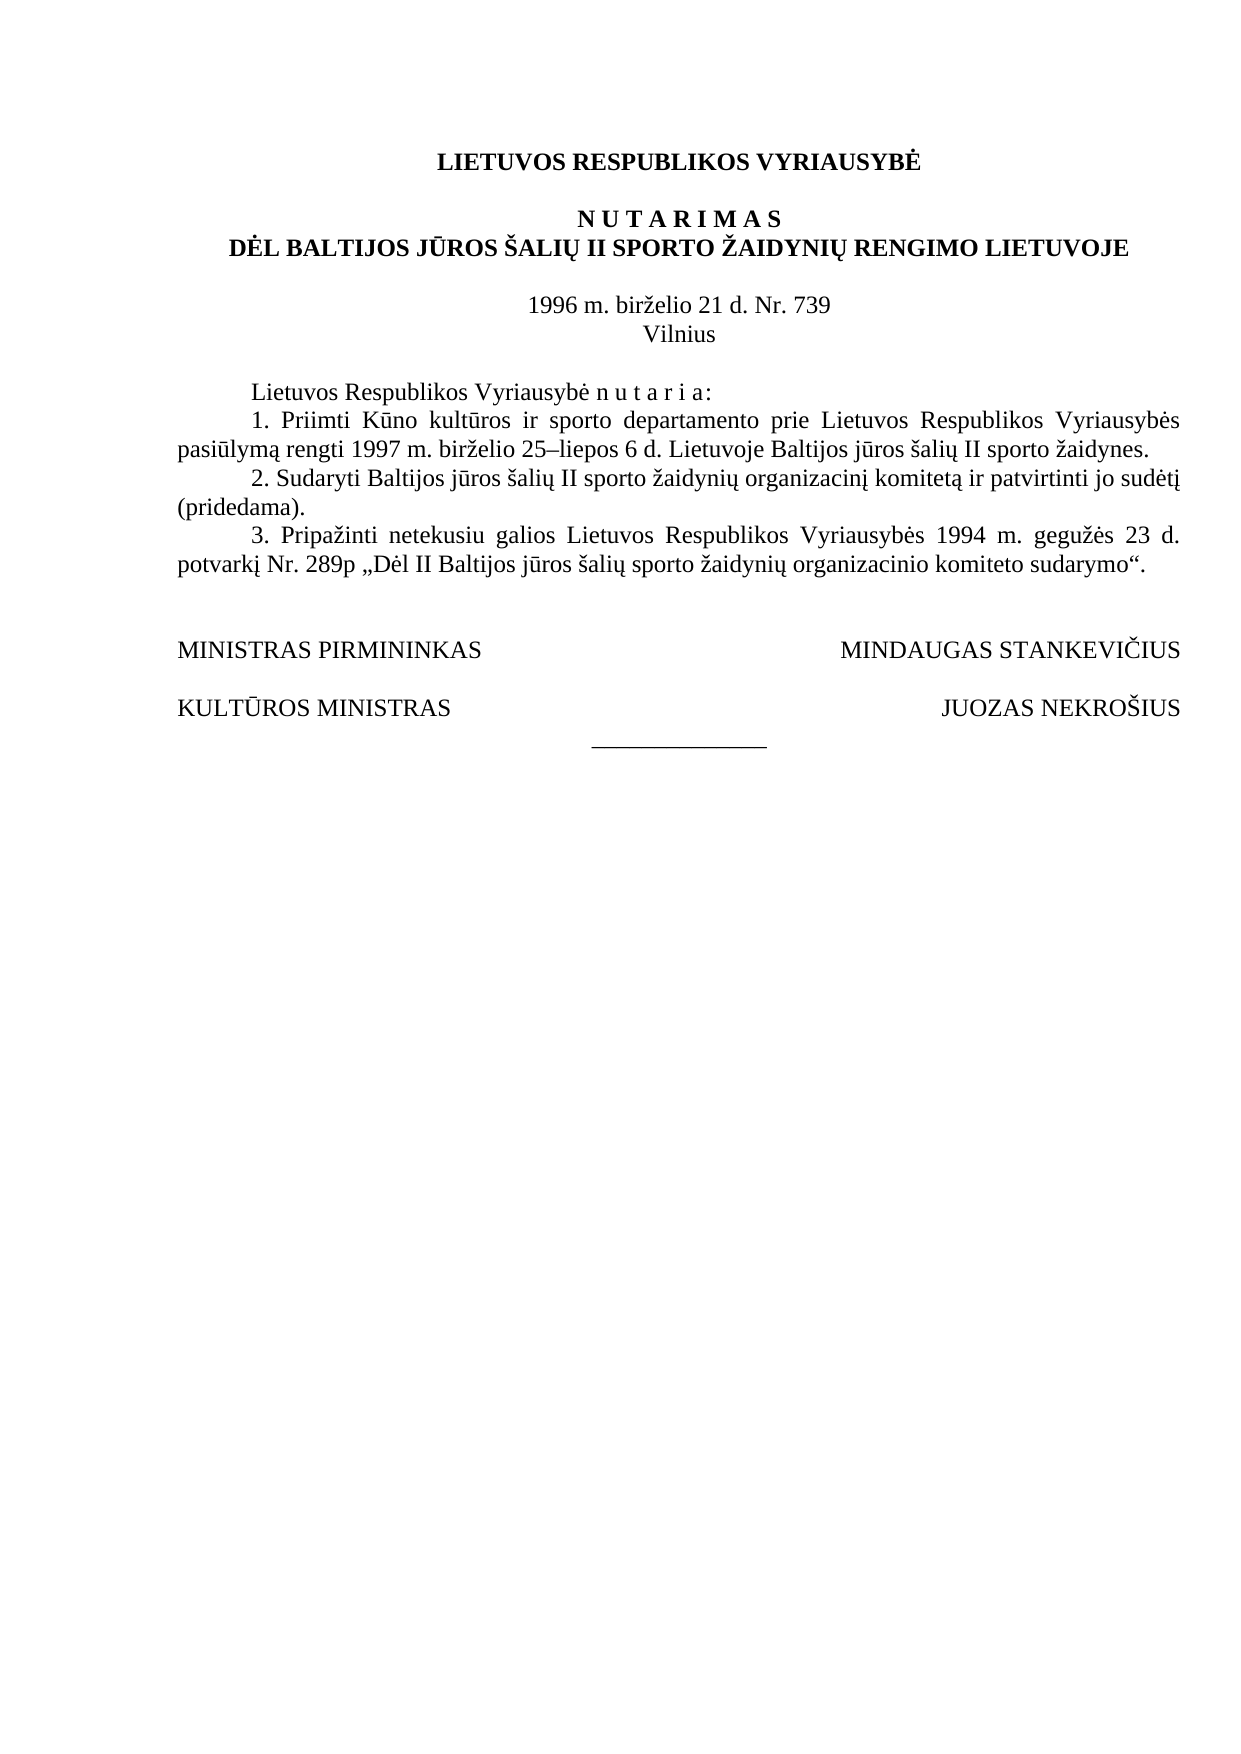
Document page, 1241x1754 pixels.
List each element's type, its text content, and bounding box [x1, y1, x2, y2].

text 2. Sudaryti Baltijos jūros šalių II sporto žaidynių organizacinį komitetą ir patvirtinti jo sudėtį (pridedama). [177, 463, 1181, 521]
text Lietuvos Respublikos Vyriausybė nutaria: [177, 377, 1181, 406]
text 1. Priimti Kūno kultūros ir sporto departamento prie Lietuvos Respublikos Vyriausybės pasiūlymą rengti 1997 m. birželio 25–liepos 6 d. Lietuvoje Baltijos jūros šalių II sporto žaidynes. [177, 406, 1181, 463]
text DĖL BALTIJOS JŪROS ŠALIŲ II SPORTO ŽAIDYNIŲ RENGIMO LIETUVOJE [177, 233, 1181, 262]
text ______________ [177, 722, 1181, 751]
text 3. Pripažinti netekusiu galios Lietuvos Respublikos Vyriausybės 1994 m. gegužės 23 d. potvarkį Nr. 289p „Dėl II Baltijos jūros šalių sporto žaidynių organizacinio komiteto sudarymo“. [177, 521, 1181, 578]
text MINISTRAS PIRMININKAS MINDAUGAS STANKEVIČIUS [177, 636, 1181, 664]
text LIETUVOS RESPUBLIKOS VYRIAUSYBĖ [177, 147, 1181, 176]
text KULTŪROS MINISTRAS JUOZAS NEKROŠIUS [177, 693, 1181, 722]
text N U T A R I M A S [177, 204, 1181, 233]
text Vilnius [177, 319, 1181, 348]
text 1996 m. birželio 21 d. Nr. 739 [177, 291, 1181, 319]
